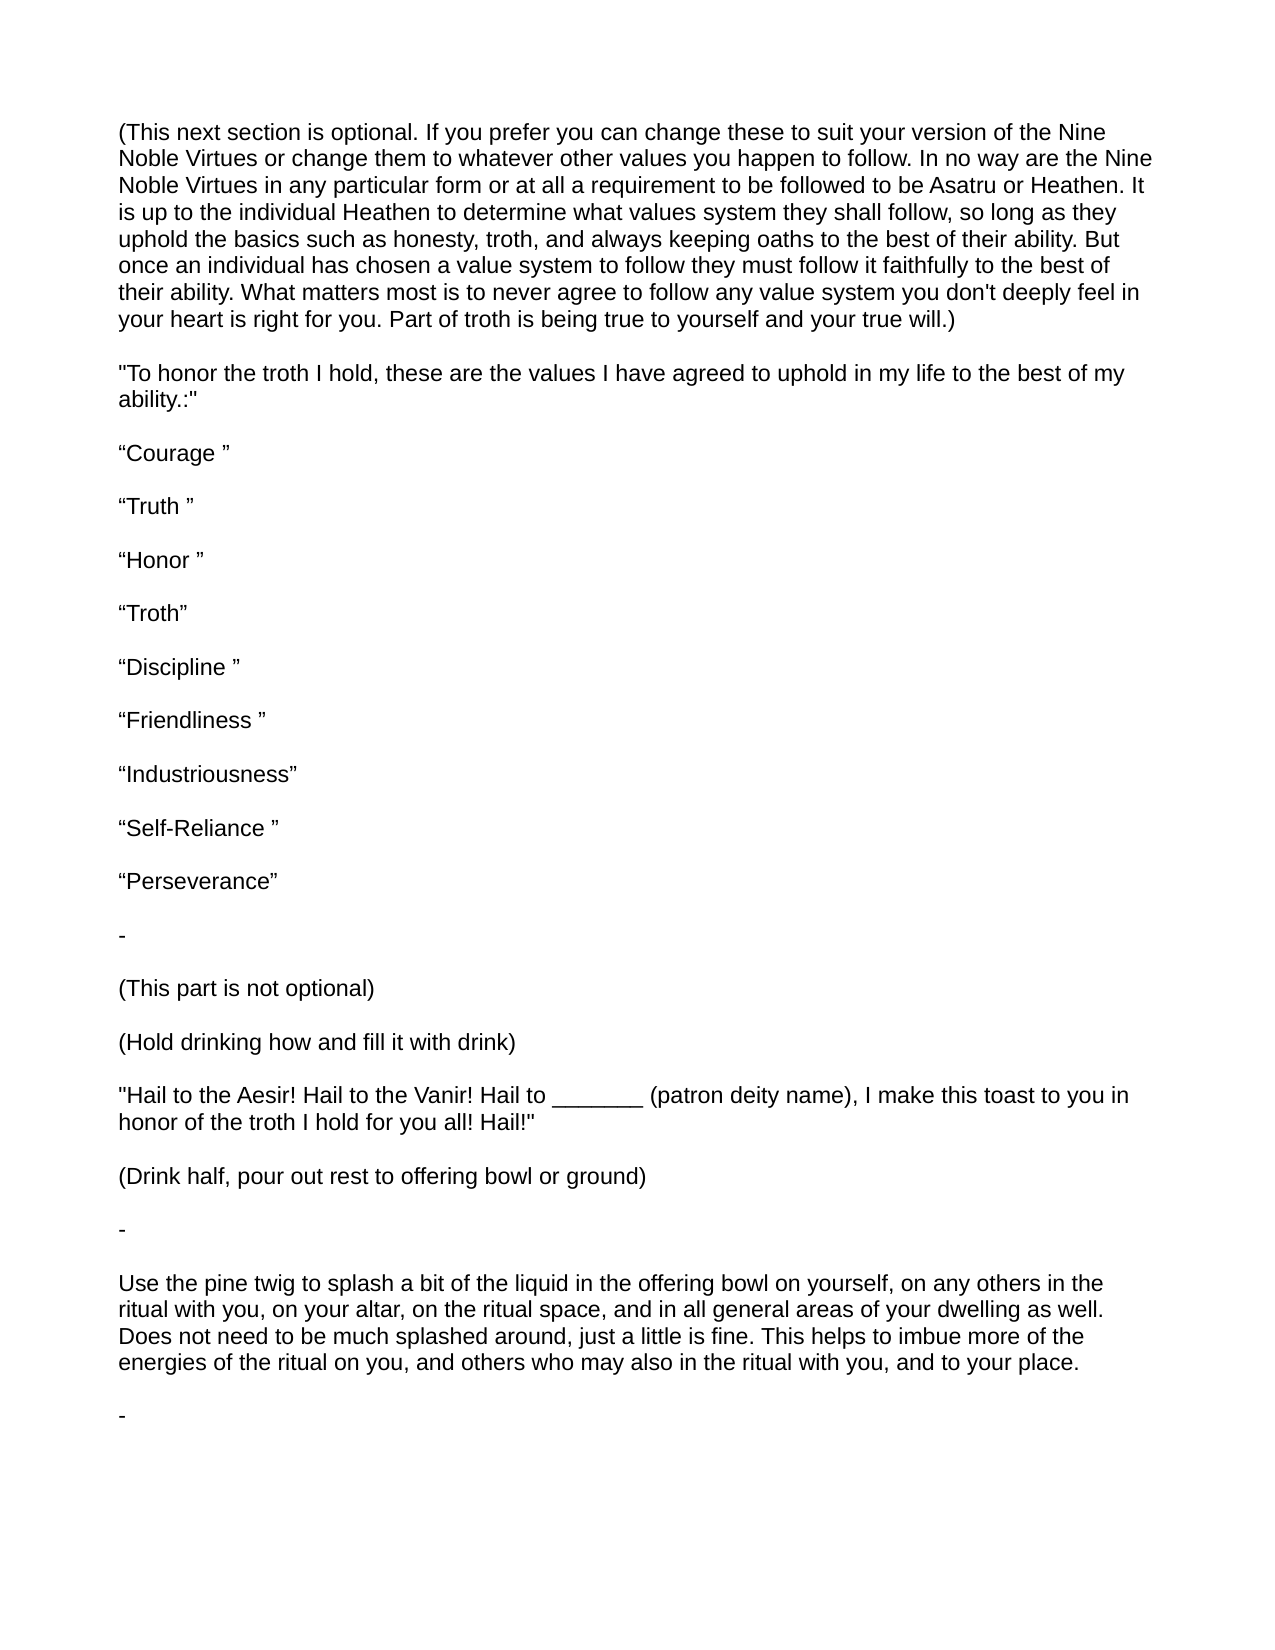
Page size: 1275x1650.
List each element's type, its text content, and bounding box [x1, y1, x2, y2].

text - [118, 1216, 1157, 1242]
text “Perseverance” [118, 868, 1157, 894]
text "To honor the troth I hold, these are the values I have agreed to uphold in my life to the best of my ability.:" [118, 359, 1157, 413]
text (This next section is optional. If you prefer you can change these to suit your version of the Nine Noble Virtues or change them to whatever other values you happen to follow. In no way are the Nine Noble Virtues in any particular form or at all a requirement to be followed to be Asatru or Heathen. It is up to the individual Heathen to determine what values system they shall follow, so long as they uphold the basics such as honesty, troth, and always keeping oaths to the best of their ability. But once an individual has chosen a value system to follow they must follow it faithfully to the best of their ability. What matters most is to never agree to follow any value system you don't deeply feel in your heart is right for you. Part of troth is being true to yourself and your true will.) [118, 118, 1157, 332]
text (Drink half, pour out rest to offering bowl or ground) [118, 1162, 1157, 1189]
text “Industriousness” [118, 761, 1157, 787]
text “Truth ” [118, 493, 1157, 520]
text - [118, 921, 1157, 948]
text “Courage ” [118, 439, 1157, 466]
text (This part is not optional) [118, 975, 1157, 1002]
text “Self-Reliance ” [118, 814, 1157, 841]
text “Troth” [118, 600, 1157, 627]
text “Honor ” [118, 546, 1157, 573]
text (Hold drinking how and fill it with drink) [118, 1028, 1157, 1055]
text "Hail to the Aesir! Hail to the Vanir! Hail to _______ (patron deity name), I make this toast to you in honor of the troth I hold for you all! Hail!" [118, 1082, 1157, 1135]
text “Discipline ” [118, 653, 1157, 680]
text Use the pine twig to splash a bit of the liquid in the offering bowl on yourself, on any others in the ritual with you, on your altar, on the ritual space, and in all general areas of your dwelling as well. Does not need to be much splashed around, just a little is fine. This helps to imbue more of the energies of the ritual on you, and others who may also in the ritual with you, and to your place. [118, 1269, 1157, 1376]
text “Friendliness ” [118, 707, 1157, 734]
text - [118, 1402, 1157, 1429]
